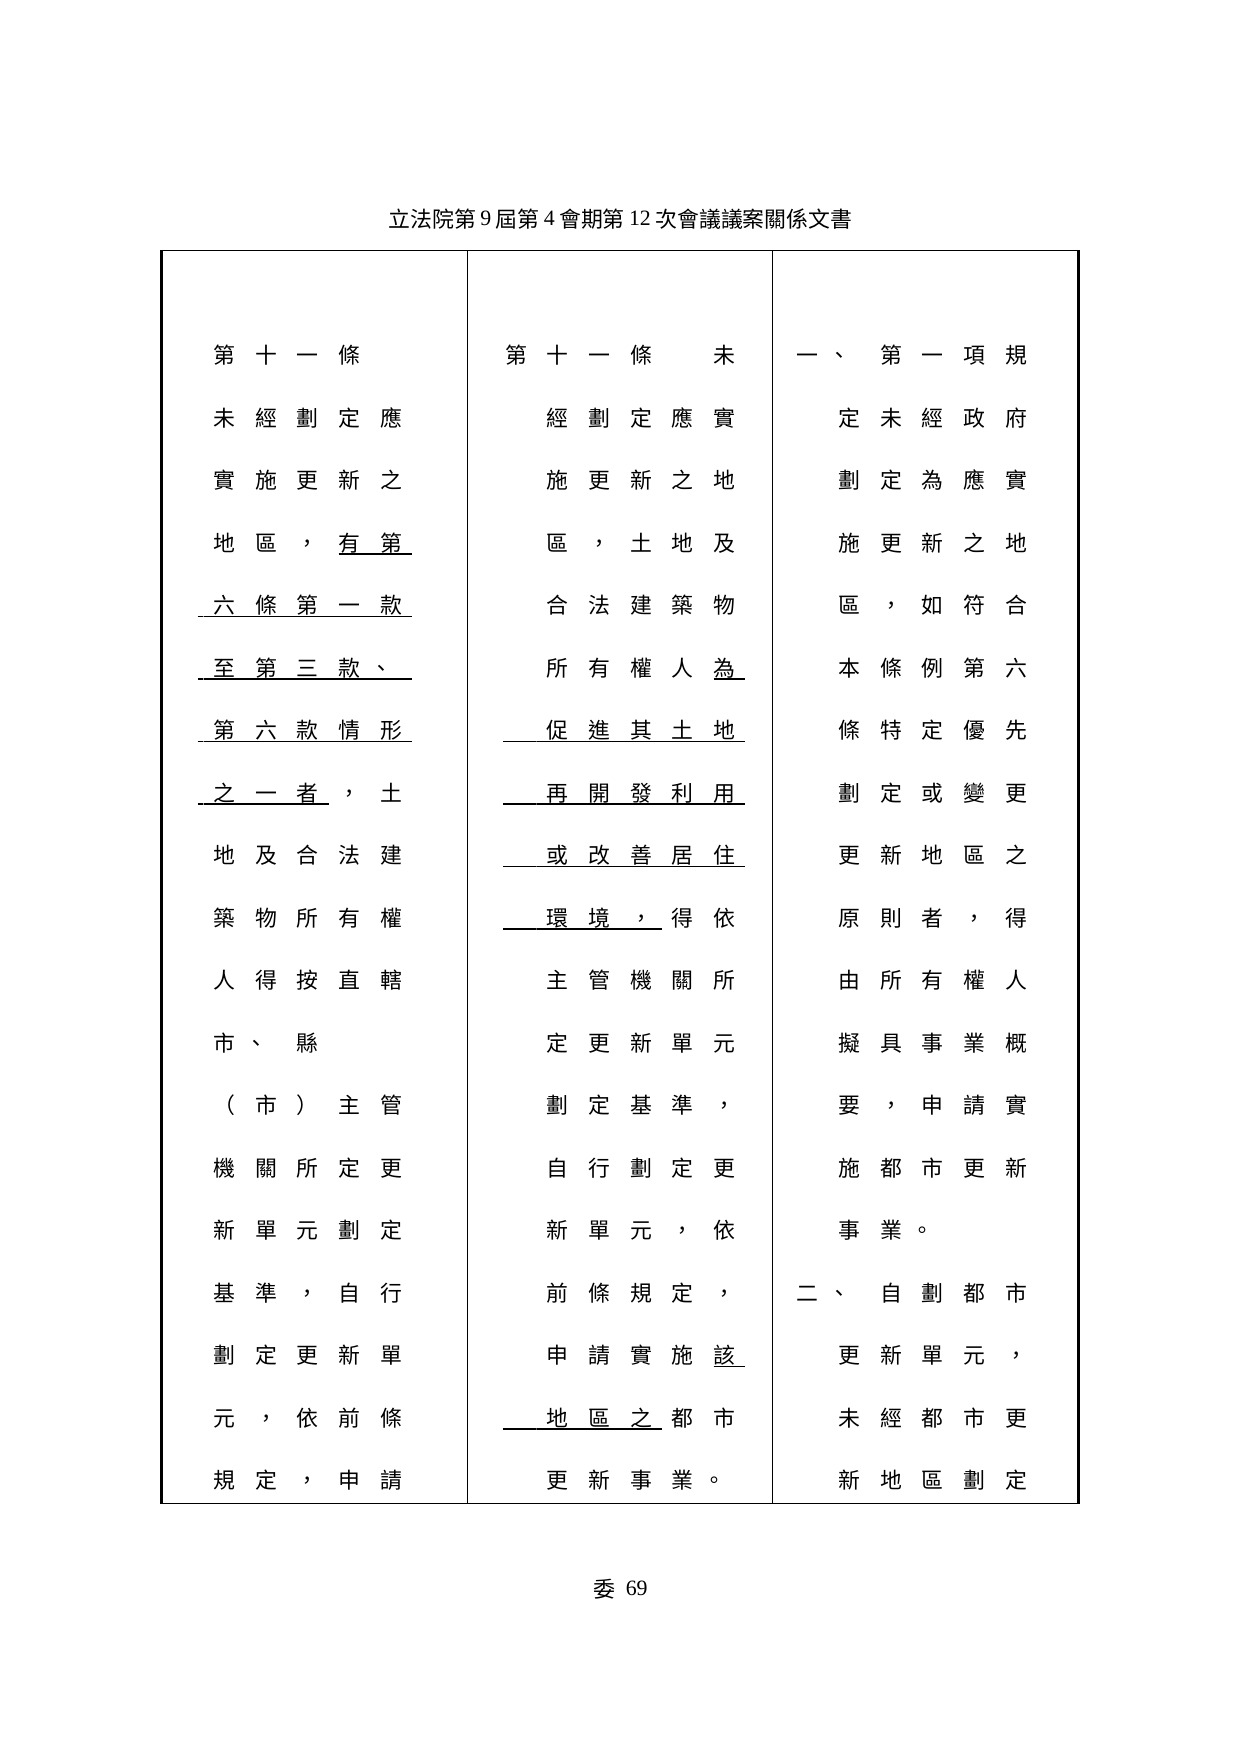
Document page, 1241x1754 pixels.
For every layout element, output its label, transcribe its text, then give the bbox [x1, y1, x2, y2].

table_cell 一、第一項規定未經政府劃定為應實施更新之地區，如符合本條例第六條特定優先劃定或變更更新地區之原則者，得由所有權人擬具事業概要，申請實施都市更新事業。 二、自劃都市更新單元，未經都市更新地區劃定 [773, 251, 1077, 1503]
table_cell 第十一條 未經劃定應實施更新之地區，有第六條第一款至第三款、第六款情形之一者，土地及合法建築物所有權人得按直轄市、縣（市）主管機關所定更新單元劃定基準，自行劃定更新單元，依前條規定，申請 [163, 251, 467, 1503]
table_cell 第十一條 未經劃定應實施更新之地區，土地及合法建築物所有權人為促進其土地再開發利用或改善居住環境，得依主管機關所定更新單元劃定基準，自行劃定更新單元，依前條規定，申請實施該地區之都市更新事業。 [468, 251, 772, 1503]
